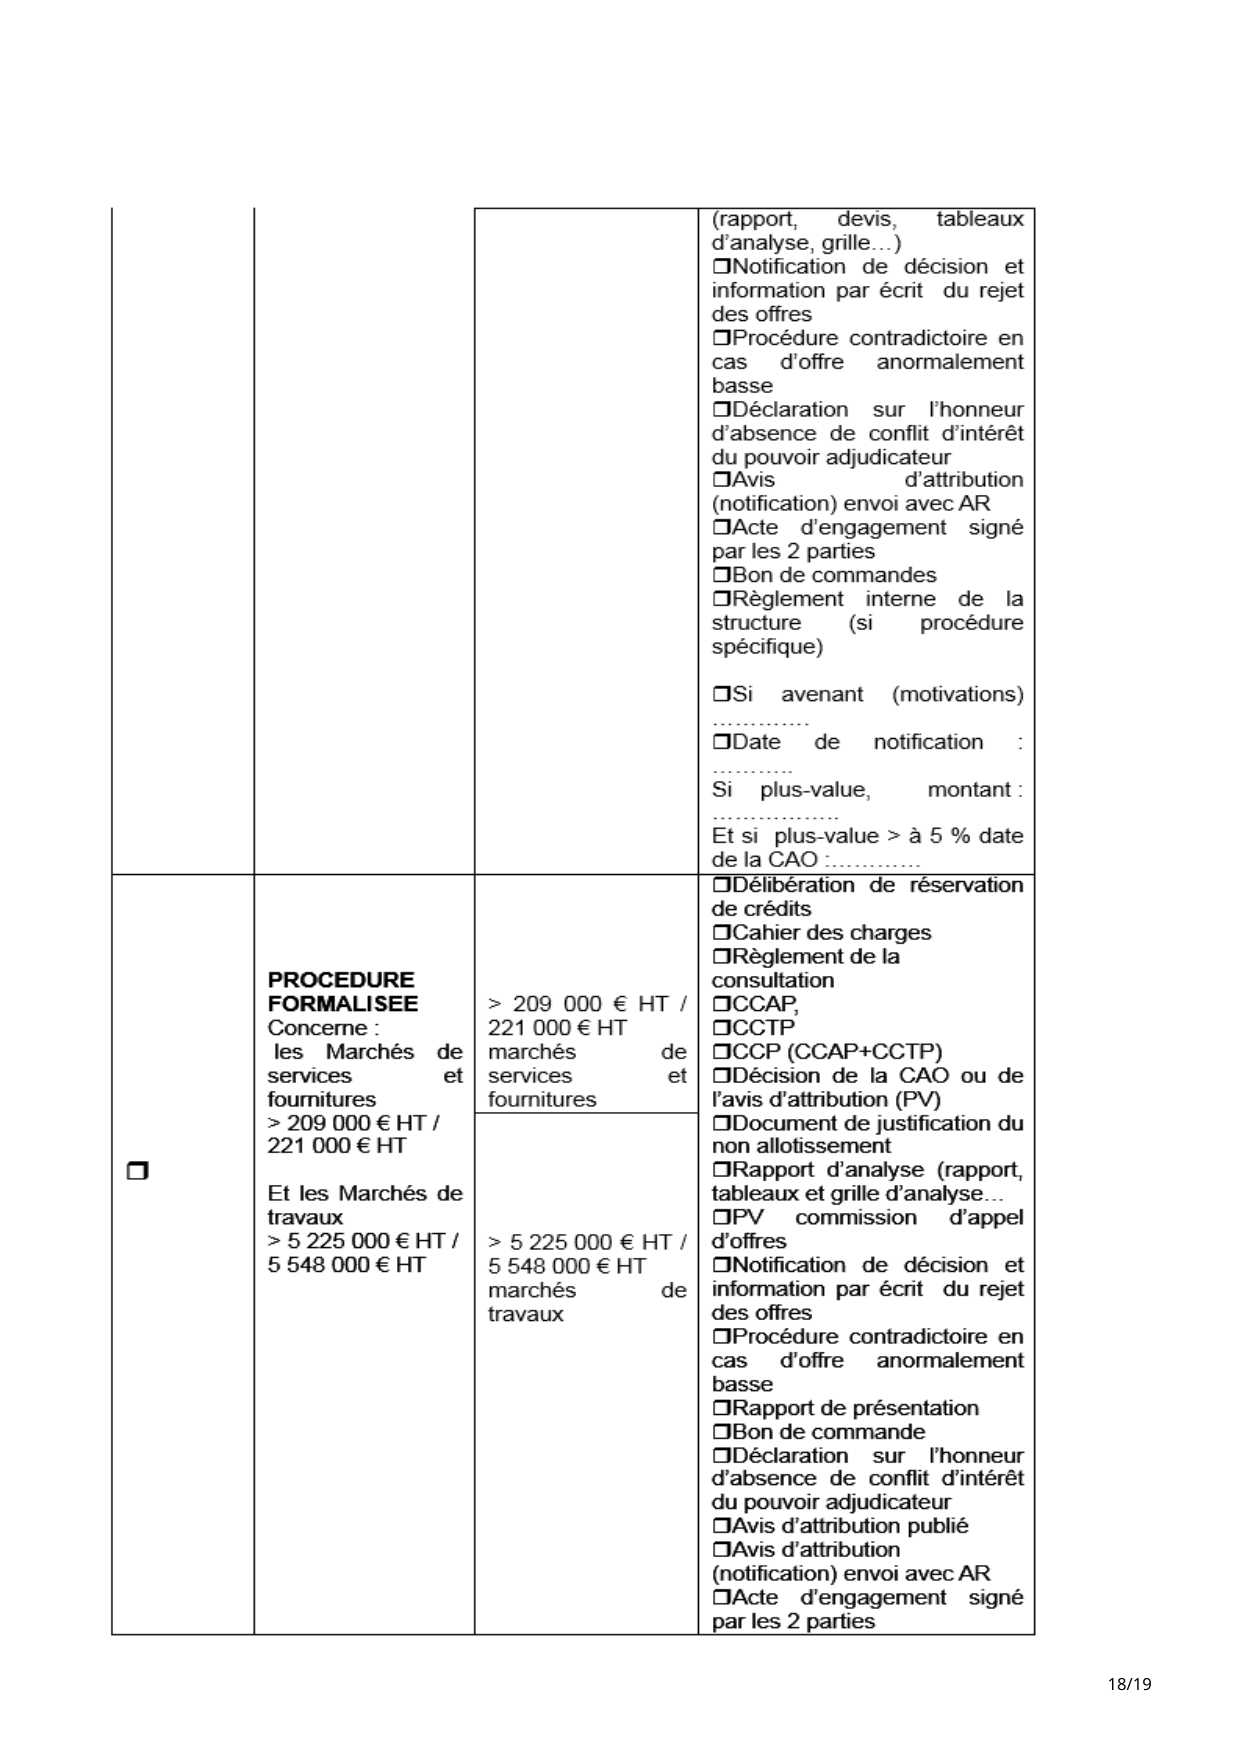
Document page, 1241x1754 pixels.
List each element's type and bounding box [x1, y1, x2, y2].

picture [88, 170, 1042, 1658]
